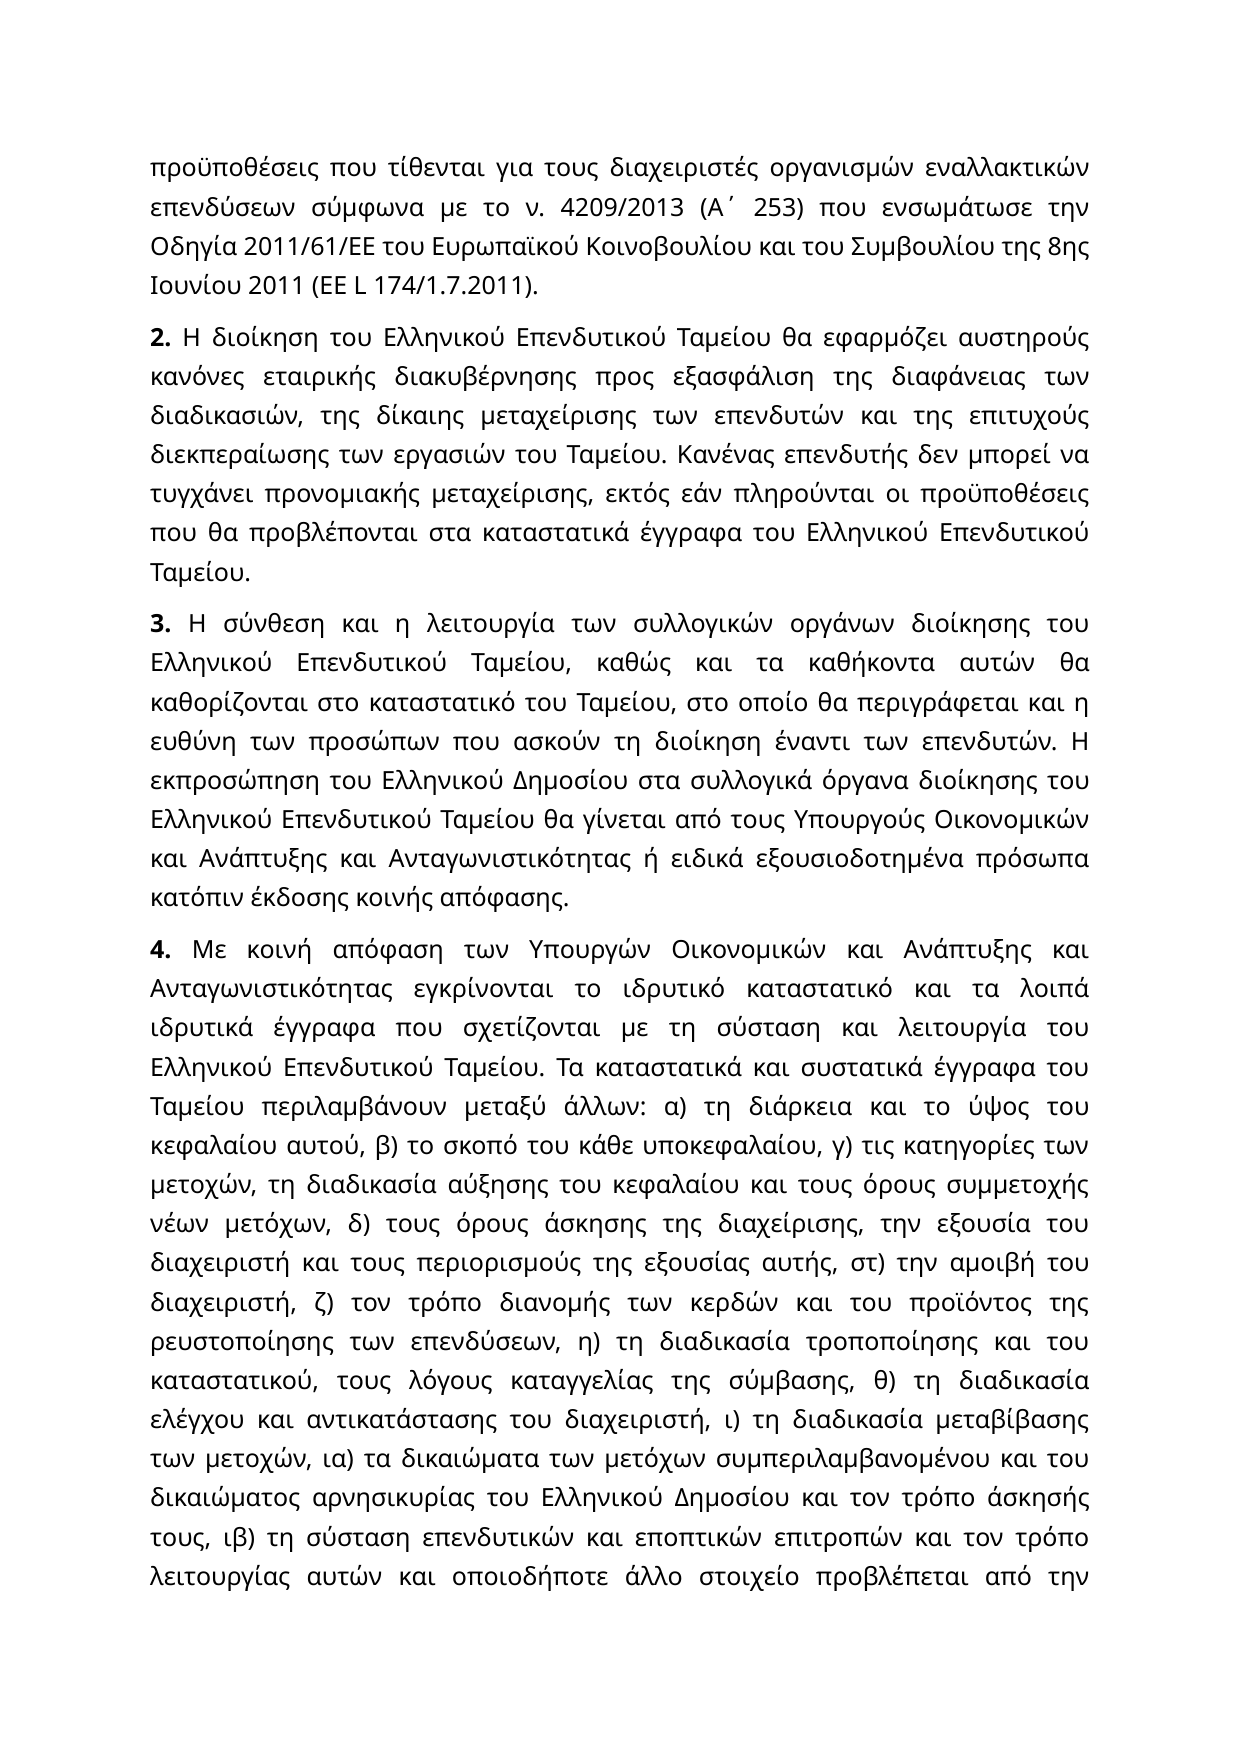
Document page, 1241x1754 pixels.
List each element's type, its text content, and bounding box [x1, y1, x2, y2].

text 2. Η διοίκηση του Ελληνικού Επενδυτικού Ταμείου θα εφαρμόζει αυστηρούς κανόνες εταιρικής διακυβέρνησης προς εξασφάλιση της διαφάνειας των διαδικασιών, της δίκαιης μεταχείρισης των επενδυτών και της επιτυχούς διεκπεραίωσης των εργασιών του Ταμείου. Κανένας επενδυτής δεν μπορεί να τυγχάνει προνομιακής μεταχείρισης, εκτός εάν πληρούνται οι προϋποθέσεις που θα προβλέπονται στα καταστατικά έγγραφα του Ελληνικού Επενδυτικού Ταμείου. [150, 319, 1090, 588]
text προϋποθέσεις που τίθενται για τους διαχειριστές οργανισμών εναλλακτικών επενδύσεων σύμφωνα με το ν. 4209/2013 (Α΄ 253) που ενσωμάτωσε την Οδηγία 2011/61/ΕΕ του Ευρωπαϊκού Κοινοβουλίου και του Συμβουλίου της 8ης Ιουνίου 2011 (ΕΕ L 174/1.7.2011). [150, 150, 1090, 302]
text 4. Με κοινή απόφαση των Υπουργών Οικονομικών και Ανάπτυξης και Ανταγωνιστικότητας εγκρίνονται το ιδρυτικό καταστατικό και τα λοιπά ιδρυτικά έγγραφα που σχετίζονται με τη σύσταση και λειτουργία του Ελληνικού Επενδυτικού Ταμείου. Τα καταστατικά και συστατικά έγγραφα του Ταμείου περιλαμβάνουν μεταξύ άλλων: α) τη διάρκεια και το ύψος του κεφαλαίου αυτού, β) το σκοπό του κάθε υποκεφαλαίου, γ) τις κατηγορίες των μετοχών, τη διαδικασία αύξησης του κεφαλαίου και τους όρους συμμετοχής νέων μετόχων, δ) τους όρους άσκησης της διαχείρισης, την εξουσία του διαχειριστή και τους περιορισμούς της εξουσίας αυτής, στ) την αμοιβή του διαχειριστή, ζ) τον τρόπο διανομής των κερδών και του προϊόντος της ρευστοποίησης των επενδύσεων, η) τη διαδικασία τροποποίησης και του καταστατικού, τους λόγους καταγγελίας της σύμβασης, θ) τη διαδικασία ελέγχου και αντικατάστασης του διαχειριστή, ι) τη διαδικασία μεταβίβασης των μετοχών, ια) τα δικαιώματα των μετόχων συμπεριλαμβανομένου και του δικαιώματος αρνησικυρίας του Ελληνικού Δημοσίου και τον τρόπο άσκησής τους, ιβ) τη σύσταση επενδυτικών και εποπτικών επιτροπών και τον τρόπο λειτουργίας αυτών και οποιοδήποτε άλλο στοιχείο προβλέπεται από την [150, 932, 1090, 1592]
text 3. Η σύνθεση και η λειτουργία των συλλογικών οργάνων διοίκησης του Ελληνικού Επενδυτικού Ταμείου, καθώς και τα καθήκοντα αυτών θα καθορίζονται στο καταστατικό του Ταμείου, στο οποίο θα περιγράφεται και η ευθύνη των προσώπων που ασκούν τη διοίκηση έναντι των επενδυτών. Η εκπροσώπηση του Ελληνικού Δημοσίου στα συλλογικά όργανα διοίκησης του Ελληνικού Επενδυτικού Ταμείου θα γίνεται από τους Υπουργούς Οικονομικών και Ανάπτυξης και Ανταγωνιστικότητας ή ειδικά εξουσιοδοτημένα πρόσωπα κατόπιν έκδοσης κοινής απόφασης. [150, 606, 1090, 914]
